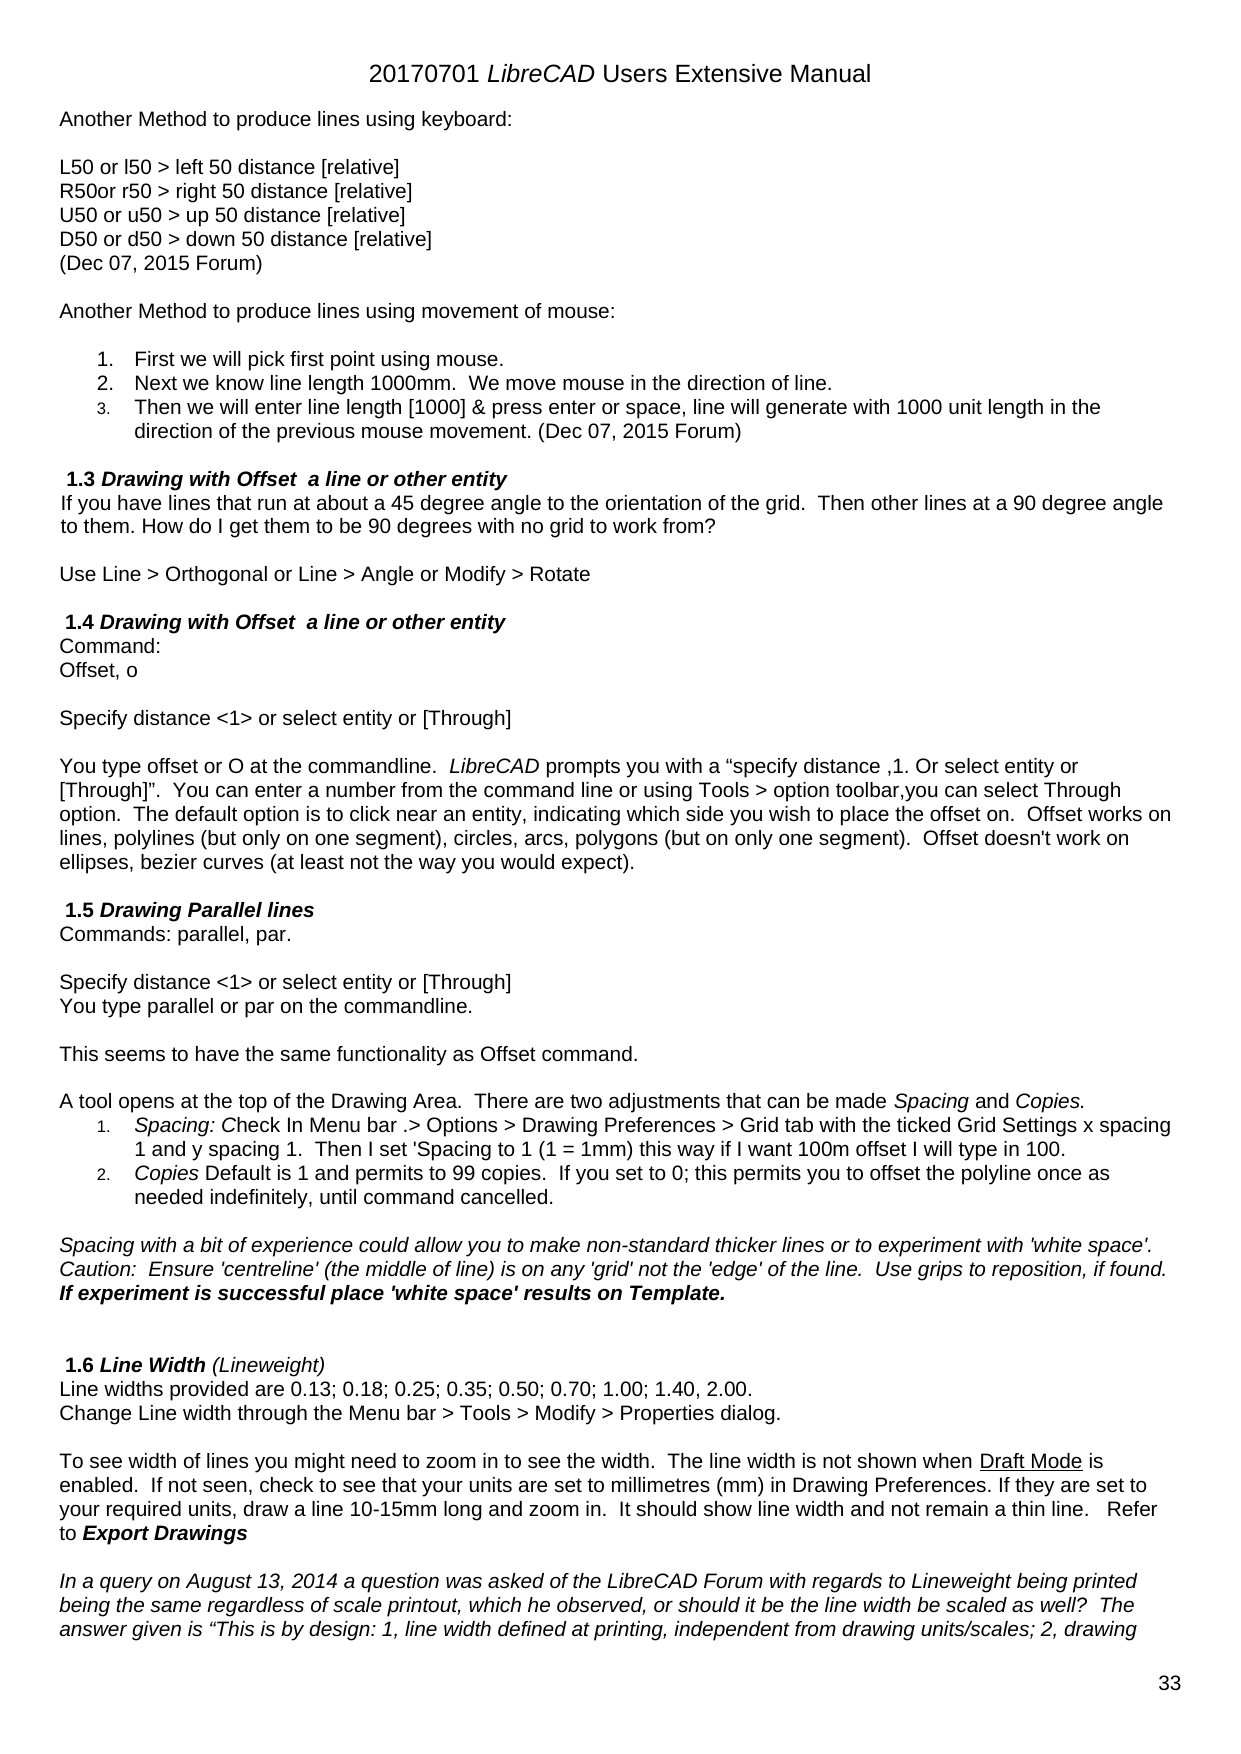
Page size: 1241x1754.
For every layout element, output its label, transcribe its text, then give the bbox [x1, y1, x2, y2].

text To see width of lines you might need to zoom in to see the width. The line width is not shown when Draft Mode is enabled. If not seen, check to see that your units are set to millimetres (mm) in Drawing Preferences. If they are set to your required units, draw a line 10-15mm long and zoom in. It should show line width and not remain a thin line. Refer to Export Drawings [59, 1449, 1181, 1544]
list Next we know line length 1000mm. We move mouse in the direction of line. [97, 371, 1181, 394]
subtitle Drawing Parallel lines [59, 898, 1181, 922]
text A tool opens at the top of the Drawing Area. There are two adjustments that can be made Spacing and Copies. [59, 1089, 1181, 1113]
list Copies Default is 1 and permits to 99 copies. If you set to 0; this permits you to offset the polyline once as needed indefinitely, until command cancelled. [97, 1161, 1181, 1209]
text Another Method to produce lines using movement of mouse: [59, 299, 1181, 323]
text Commands: parallel, par. [59, 922, 1181, 946]
text Specify distance <1> or select entity or [Through] [59, 706, 1181, 730]
list First we will pick first point using mouse. [97, 347, 1181, 371]
text Change Line width through the Menu bar > Tools > Modify > Properties dialog. [59, 1401, 1181, 1425]
text Specify distance <1> or select entity or [Through] [59, 969, 1181, 993]
text L50 or l50 > left 50 distance [relative] [59, 155, 1181, 179]
text Line widths provided are 0.13; 0.18; 0.25; 0.35; 0.50; 0.70; 1.00; 1.40, 2.00. [59, 1377, 1181, 1401]
text R50or r50 > right 50 distance [relative] [59, 179, 1181, 203]
text Command: [59, 634, 1181, 658]
text D50 or d50 > down 50 distance [relative] [59, 227, 1181, 251]
text Use Line > Orthogonal or Line > Angle or Modify > Rotate [59, 562, 1181, 586]
text Another Method to produce lines using keyboard: [59, 107, 1181, 131]
text U50 or u50 > up 50 distance [relative] [59, 203, 1181, 227]
text Caution: Ensure 'centreline' (the middle of line) is on any 'grid' not the 'edge' of the line. Use grips to reposition, if found. [59, 1257, 1181, 1281]
text If you have lines that run at about a 45 degree angle to the orientation of the grid. Then other lines at a 90 degree angle to them. How do I get them to be 90 degrees with no grid to work from? [60, 490, 1181, 538]
subtitle Drawing with Offset a line or other entity [60, 466, 1181, 490]
subtitle Line Width (Lineweight) [59, 1353, 1181, 1377]
text This seems to have the same functionality as Offset command. [59, 1041, 1181, 1065]
text You type parallel or par on the commandline. [59, 993, 1181, 1017]
text In a query on August 13, 2014 a question was asked of the LibreCAD Forum with regards to Lineweight being printed being the same regardless of scale printout, which he observed, or should it be the line width be scaled as well? The answer given is “This is by design: 1, line width defined at printing, independent from drawing units/scales; 2, drawing [59, 1568, 1181, 1640]
text If experiment is successful place 'white space' results on Template. [59, 1281, 1181, 1305]
subtitle Drawing with Offset a line or other entity [59, 610, 1181, 634]
text Offset, o [59, 658, 1181, 682]
text (Dec 07, 2015 Forum) [59, 251, 1181, 275]
text Spacing with a bit of experience could allow you to make non-standard thicker lines or to experiment with 'white space'. [59, 1233, 1181, 1257]
text You type offset or O at the commandline. LibreCAD prompts you with a “specify distance ,1. Or select entity or [Through]”. You can enter a number from the command line or using Tools > option toolbar,you can select Through option. The default option is to click near an entity, indicating which side you wish to place the offset on. Offset works on lines, polylines (but only on one segment), circles, arcs, polygons (but on only one segment). Offset doesn't work on ellipses, bezier curves (at least not the way you would expect). [59, 754, 1181, 874]
list Then we will enter line length [1000] & press enter or space, line will generate with 1000 unit length in the direction of the previous mouse movement. (Dec 07, 2015 Forum) [97, 394, 1181, 442]
list Spacing: Check In Menu bar .> Options > Drawing Preferences > Grid tab with the ticked Grid Settings x spacing 1 and y spacing 1. Then I set 'Spacing to 1 (1 = 1mm) this way if I want 100m offset I will type in 100. [97, 1113, 1181, 1161]
